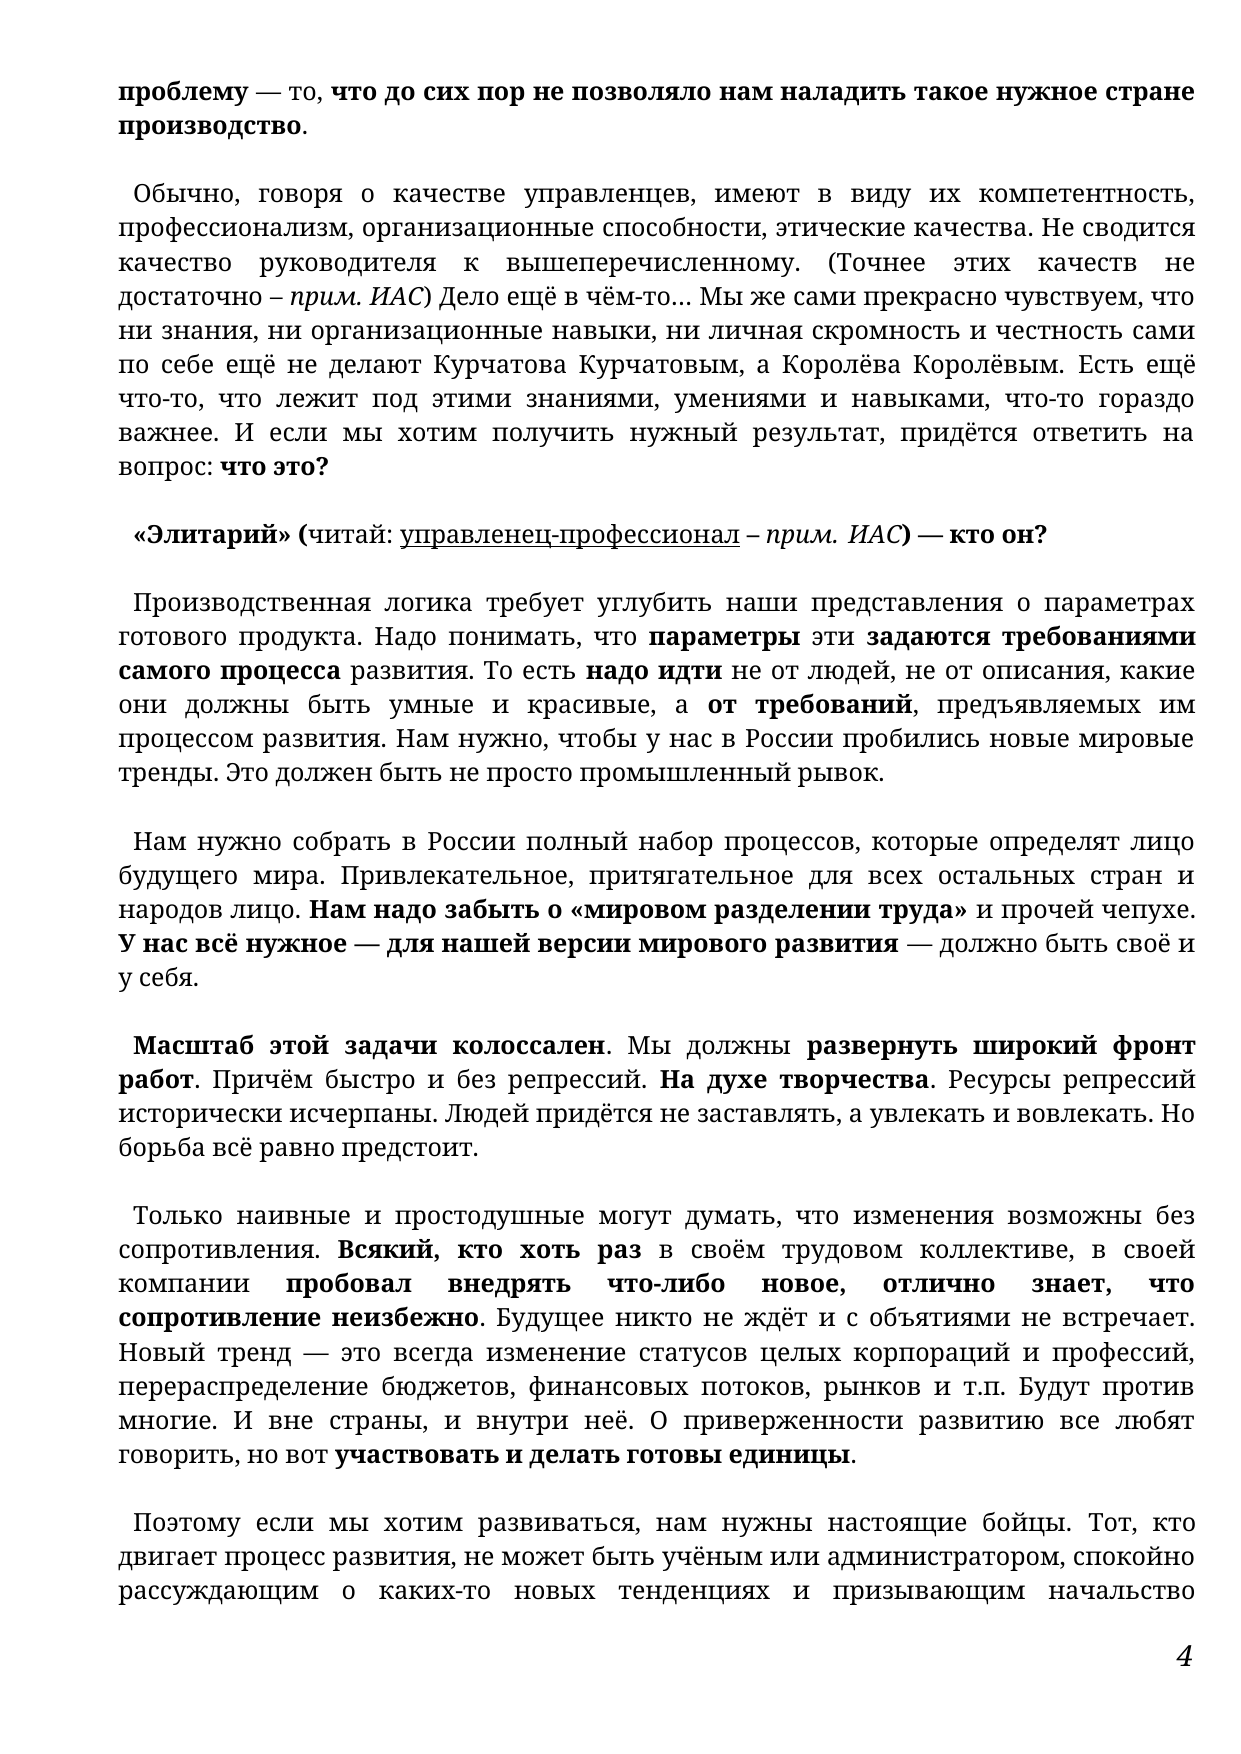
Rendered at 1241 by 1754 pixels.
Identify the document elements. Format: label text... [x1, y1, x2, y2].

text проблему — то, что до сих пор не позволяло нам наладить такое нужное стране производство. [118, 74, 1196, 142]
text Обычно, говоря о качестве управленцев, имеют в виду их компетентность, профессионализм, организационные способности, этические качества. Не сводится качество руководителя к вышеперечисленному. (Точнее этих качеств не достаточно – прим. ИАС) Дело ещё в чём-то… Мы же сами прекрасно чувствуем, что ни знания, ни организационные навыки, ни личная скромность и честность сами по себе ещё не делают Курчатова Курчатовым, а Королёва Королёвым. Есть ещё что-то, что лежит под этими знаниями, умениями и навыками, что-то гораздо важнее. И если мы хотим получить нужный результат, придётся ответить на вопрос: что это? [118, 176, 1196, 483]
text Производственная логика требует углубить наши представления о параметрах готового продукта. Надо понимать, что параметры эти задаются требованиями самого процесса развития. То есть надо идти не от людей, не от описания, какие они должны быть умные и красивые, а от требований, предъявляемых им процессом развития. Нам нужно, чтобы у нас в России пробились новые мировые тренды. Это должен быть не просто промышленный рывок. [118, 585, 1196, 789]
text Нам нужно собрать в России полный набор процессов, которые определят лицо будущего мира. Привлекательное, притягательное для всех остальных стран и народов лицо. Нам надо забыть о «мировом разделении труда» и прочей чепухе. У нас всё нужное — для нашей версии мирового развития — должно быть своё и у себя. [118, 823, 1196, 993]
text Масштаб этой задачи колоссален. Мы должны развернуть широкий фронт работ. Причём быстро и без репрессий. На духе творчества. Ресурсы репрессий исторически исчерпаны. Людей придётся не заставлять, а увлекать и вовлекать. Но борьба всё равно предстоит. [118, 1028, 1196, 1164]
text Поэтому если мы хотим развиваться, нам нужны настоящие бойцы. Тот, кто двигает процесс развития, не может быть учёным или администратором, спокойно рассуждающим о каких-то новых тенденциях и призывающим начальство [118, 1504, 1196, 1607]
text Только наивные и простодушные могут думать, что изменения возможны без сопротивления. Всякий, кто хоть раз в своём трудовом коллективе, в своей компании пробовал внедрять что-либо новое, отлично знает, что сопротивление неизбежно. Будущее никто не ждёт и с объятиями не встречает. Новый тренд — это всегда изменение статусов целых корпораций и профессий, перераспределение бюджетов, финансовых потоков, рынков и т.п. Будут против многие. И вне страны, и внутри неё. О приверженности развитию все любят говорить, но вот участвовать и делать готовы единицы. [118, 1198, 1196, 1470]
text «Элитарий» (читай: управленец-профессионал – прим. ИАС) — кто он? [118, 517, 1196, 551]
